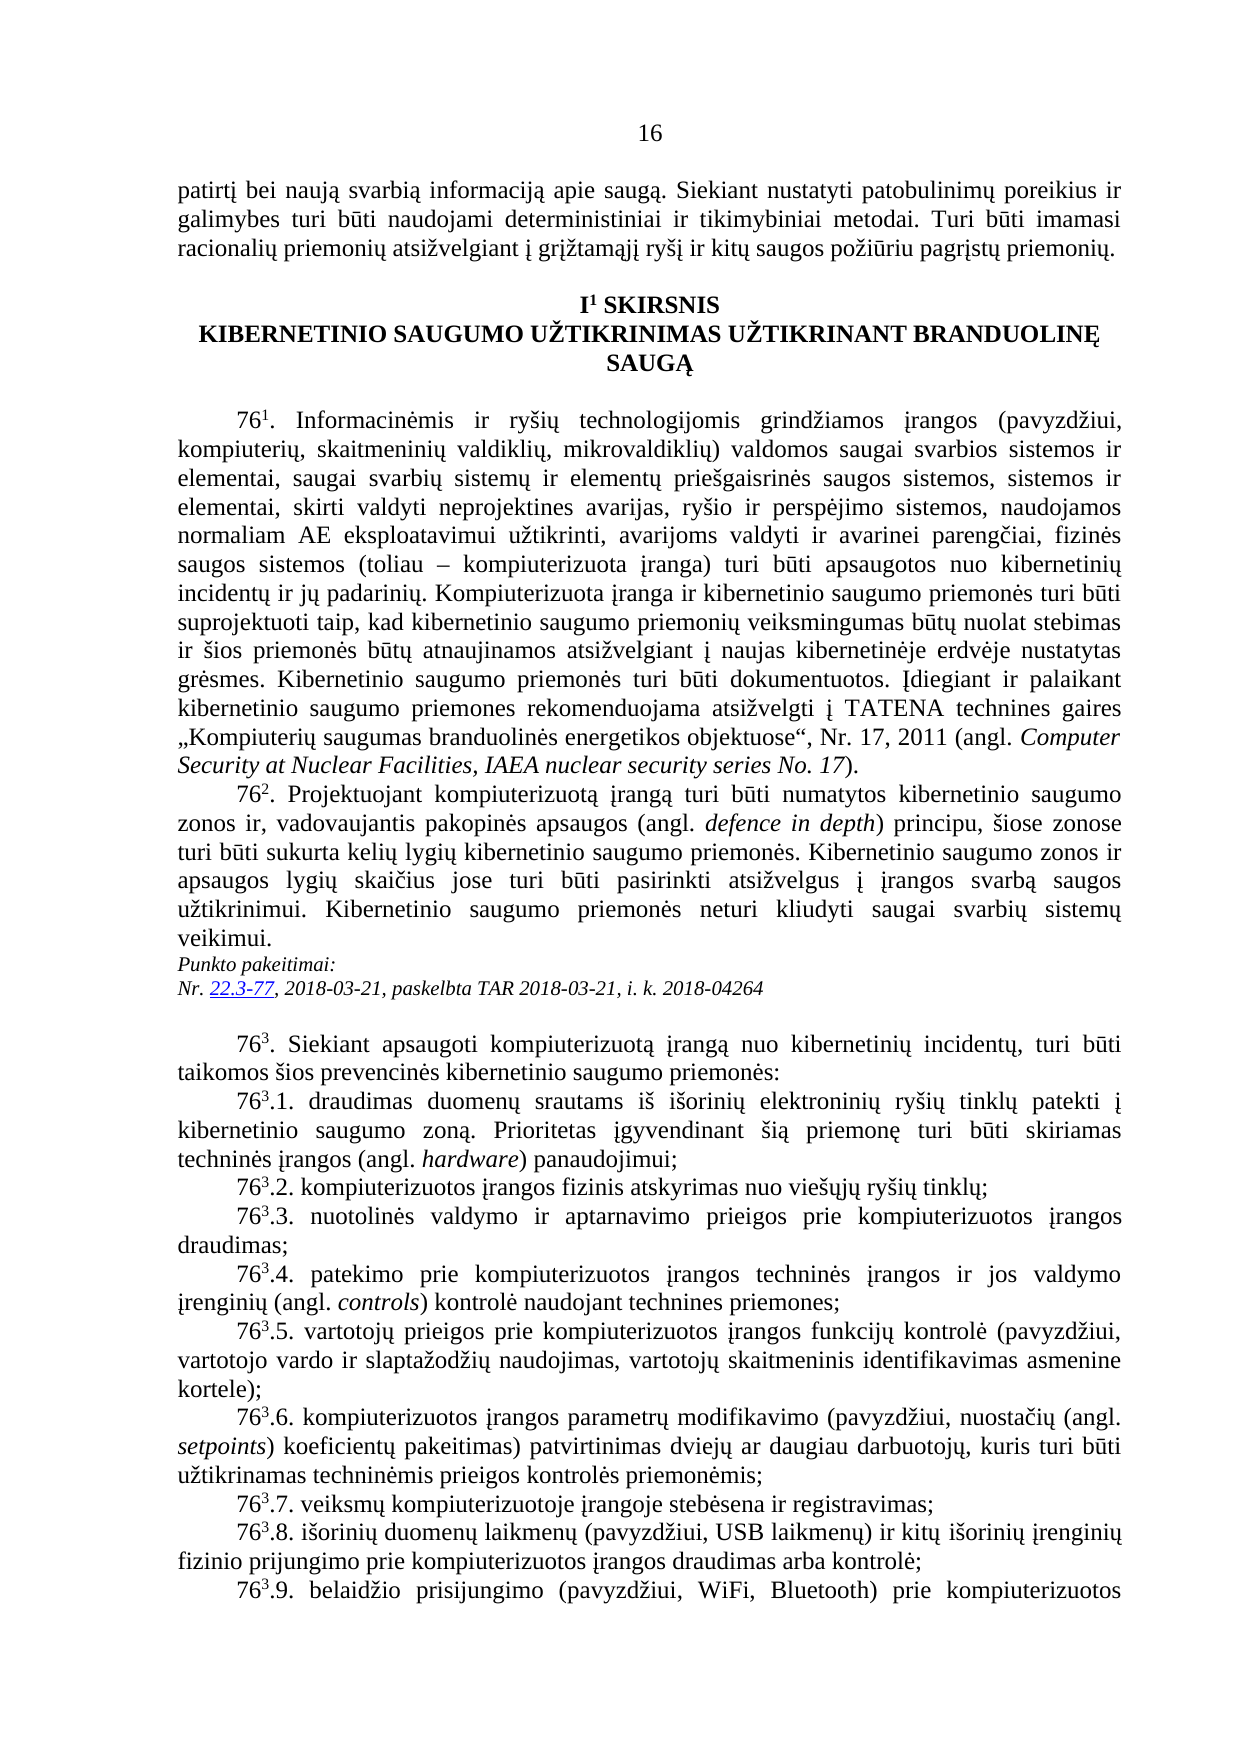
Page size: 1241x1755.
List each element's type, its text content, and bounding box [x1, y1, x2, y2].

text 763.7. veiksmų kompiuterizuotoje įrangoje stebėsena ir registravimas; [177, 1489, 1122, 1517]
text 763.1. draudimas duomenų srautams iš išorinių elektroninių ryšių tinklų patekti į kibernetinio saugumo zoną. Prioritetas įgyvendinant šią priemonę turi būti skiriamas techninės įrangos (angl. hardware) panaudojimui; [177, 1086, 1122, 1172]
text KIBERNETINIO SAUGUMO UŽTIKRINIMAS UŽTIKRINANT BRANDUOLINĘ SAUGĄ [177, 319, 1122, 377]
text 763.6. kompiuterizuotos įrangos parametrų modifikavimo (pavyzdžiui, nuostačių (angl. setpoints) koeficientų pakeitimas) patvirtinimas dviejų ar daugiau darbuotojų, kuris turi būti užtikrinamas techninėmis prieigos kontrolės priemonėmis; [177, 1402, 1122, 1489]
text Nr. 22.3-77, 2018-03-21, paskelbta TAR 2018-03-21, i. k. 2018-04264 [177, 976, 1122, 1000]
text 763. Siekiant apsaugoti kompiuterizuotą įrangą nuo kibernetinių incidentų, turi būti taikomos šios prevencinės kibernetinio saugumo priemonės: [177, 1029, 1122, 1086]
text 762. Projektuojant kompiuterizuotą įrangą turi būti numatytos kibernetinio saugumo zonos ir, vadovaujantis pakopinės apsaugos (angl. defence in depth) principu, šiose zonose turi būti sukurta kelių lygių kibernetinio saugumo priemonės. Kibernetinio saugumo zonos ir apsaugos lygių skaičius jose turi būti pasirinkti atsižvelgus į įrangos svarbą saugos užtikrinimui. Kibernetinio saugumo priemonės neturi kliudyti saugai svarbių sistemų veikimui. [177, 779, 1122, 952]
text 763.9. belaidžio prisijungimo (pavyzdžiui, WiFi, Bluetooth) prie kompiuterizuotos [177, 1575, 1122, 1604]
text 763.4. patekimo prie kompiuterizuotos įrangos techninės įrangos ir jos valdymo įrenginių (angl. controls) kontrolė naudojant technines priemones; [177, 1259, 1122, 1316]
text patirtį bei naują svarbią informaciją apie saugą. Siekiant nustatyti patobulinimų poreikius ir galimybes turi būti naudojami deterministiniai ir tikimybiniai metodai. Turi būti imamasi racionalių priemonių atsižvelgiant į grįžtamąjį ryšį ir kitų saugos požiūriu pagrįstų priemonių. [177, 176, 1122, 262]
text 763.8. išorinių duomenų laikmenų (pavyzdžiui, USB laikmenų) ir kitų išorinių įrenginių fizinio prijungimo prie kompiuterizuotos įrangos draudimas arba kontrolė; [177, 1517, 1122, 1575]
text 763.2. kompiuterizuotos įrangos fizinis atskyrimas nuo viešųjų ryšių tinklų; [177, 1172, 1122, 1201]
text 763.3. nuotolinės valdymo ir aptarnavimo prieigos prie kompiuterizuotos įrangos draudimas; [177, 1201, 1122, 1259]
text 761. Informacinėmis ir ryšių technologijomis grindžiamos įrangos (pavyzdžiui, kompiuterių, skaitmeninių valdiklių, mikrovaldiklių) valdomos saugai svarbios sistemos ir elementai, saugai svarbių sistemų ir elementų priešgaisrinės saugos sistemos, sistemos ir elementai, skirti valdyti neprojektines avarijas, ryšio ir perspėjimo sistemos, naudojamos normaliam AE eksploatavimui užtikrinti, avarijoms valdyti ir avarinei parengčiai, fizinės saugos sistemos (toliau – kompiuterizuota įranga) turi būti apsaugotos nuo kibernetinių incidentų ir jų padarinių. Kompiuterizuota įranga ir kibernetinio saugumo priemonės turi būti suprojektuoti taip, kad kibernetinio saugumo priemonių veiksmingumas būtų nuolat stebimas ir šios priemonės būtų atnaujinamos atsižvelgiant į naujas kibernetinėje erdvėje nustatytas grėsmes. Kibernetinio saugumo priemonės turi būti dokumentuotos. Įdiegiant ir palaikant kibernetinio saugumo priemones rekomenduojama atsižvelgti į TATENA technines gaires „Kompiuterių saugumas branduolinės energetikos objektuose“, Nr. 17, 2011 (angl. Computer Security at Nuclear Facilities, IAEA nuclear security series No. 17). [177, 406, 1122, 779]
text I1 SKIRSNIS [177, 291, 1122, 319]
text 763.5. vartotojų prieigos prie kompiuterizuotos įrangos funkcijų kontrolė (pavyzdžiui, vartotojo vardo ir slaptažodžių naudojimas, vartotojų skaitmeninis identifikavimas asmenine kortele); [177, 1316, 1122, 1402]
text Punkto pakeitimai: [177, 952, 1122, 976]
